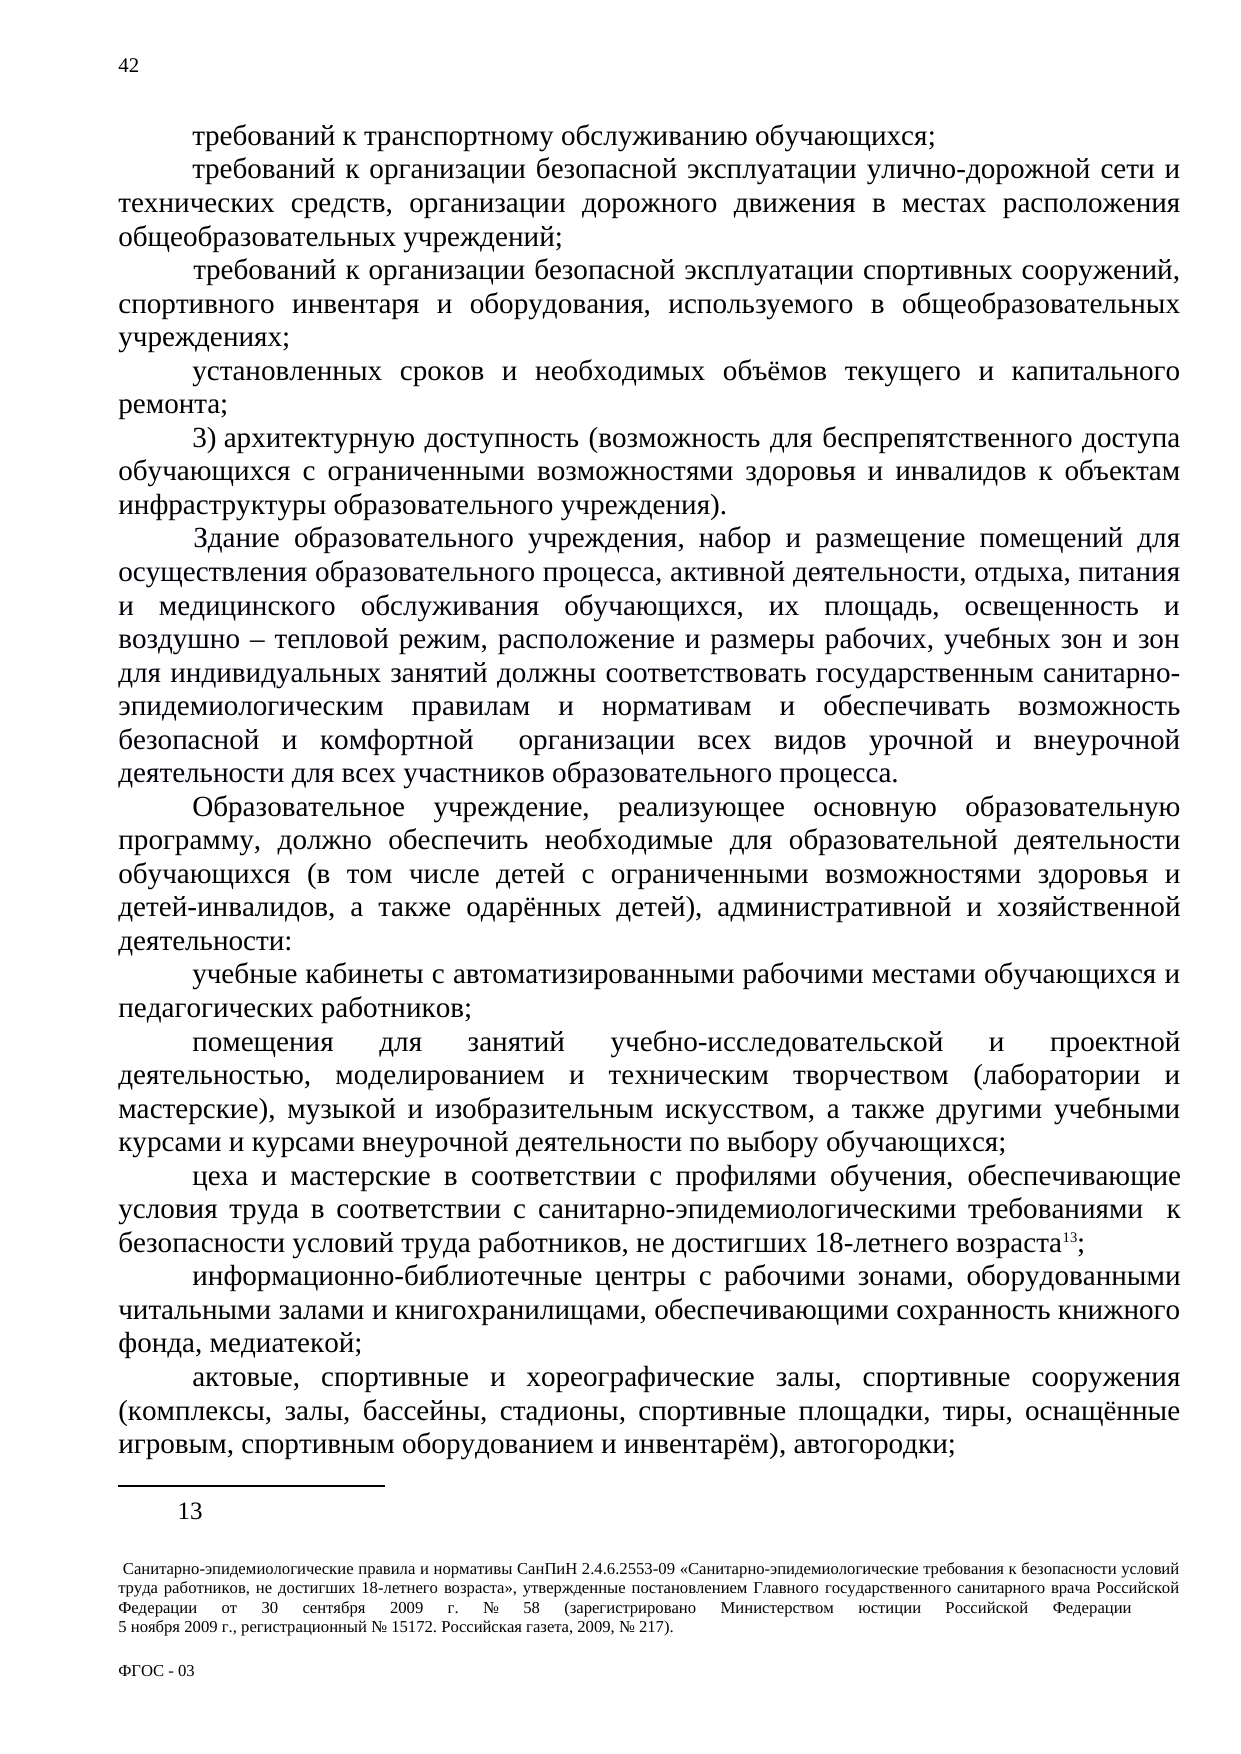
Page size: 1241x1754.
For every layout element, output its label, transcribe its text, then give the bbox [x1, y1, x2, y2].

text требований к транспортному обслуживанию обучающихся; [118, 118, 1181, 152]
text 3) архитектурную доступность (возможность для беспрепятственного доступа обучающихся с ограниченными возможностями здоровья и инвалидов к объектам инфраструктуры образовательного учреждения). [118, 420, 1181, 521]
text помещения для занятий учебно-исследовательской и проектной деятельностью, моделированием и техническим творчеством (лаборатории и мастерские), музыкой и изобразительным искусством, а также другими учебными курсами и курсами внеурочной деятельности по выбору обучающихся; [118, 1024, 1181, 1158]
subtitle Санитарно-эпидемиологические правила и нормативы СанПиН 2.4.6.2553-09 «Санитарно-эпидемиологические требования к безопасности условий труда работников, не достигших 18-летнего возраста», утвержденные постановлением Главного государственного санитарного врача Российской Федерации от 30 сентября 2009 г. № 58 (зарегистрировано Министерством юстиции Российской Федерации 5 ноября 2009 г., регистрационный № 15172. Российская газета, 2009, № 217). [118, 1492, 1181, 1636]
text Здание образовательного учреждения, набор и размещение помещений для осуществления образовательного процесса, активной деятельности, отдыха, питания и медицинского обслуживания обучающихся, их площадь, освещенность и воздушно – тепловой режим, расположение и размеры рабочих, учебных зон и зон для индивидуальных занятий должны соответствовать государственным санитарно-эпидемиологическим правилам и нормативам и обеспечивать возможность безопасной и комфортной организации всех видов урочной и внеурочной деятельности для всех участников образовательного процесса. [118, 521, 1181, 789]
text установленных сроков и необходимых объёмов текущего и капитального ремонта; [118, 353, 1181, 420]
text информационно-библиотечные центры с рабочими зонами, оборудованными читальными залами и книгохранилищами, обеспечивающими сохранность книжного фонда, медиатекой; [118, 1258, 1181, 1359]
text актовые, спортивные и хореографические залы, спортивные сооружения (комплексы, залы, бассейны, стадионы, спортивные площадки, тиры, оснащённые игровым, спортивным оборудованием и инвентарём), автогородки; [118, 1359, 1181, 1460]
text учебные кабинеты с автоматизированными рабочими местами обучающихся и педагогических работников; [118, 957, 1181, 1024]
text цеха и мастерские в соответствии с профилями обучения, обеспечивающие условия труда в соответствии с санитарно-эпидемиологическими требованиями к безопасности условий труда работников, не достигших 18-летнего возраста; [118, 1158, 1181, 1258]
text требований к организации безопасной эксплуатации спортивных сооружений, спортивного инвентаря и оборудования, используемого в общеобразовательных учреждениях; [118, 252, 1181, 353]
text Образовательное учреждение, реализующее основную образовательную программу, должно обеспечить необходимые для образовательной деятельности обучающихся (в том числе детей с ограниченными возможностями здоровья и детей-инвалидов, а также одарённых детей), административной и хозяйственной деятельности: [118, 789, 1181, 957]
text требований к организации безопасной эксплуатации улично-дорожной сети и технических средств, организации дорожного движения в местах расположения общеобразовательных учреждений; [118, 152, 1181, 252]
